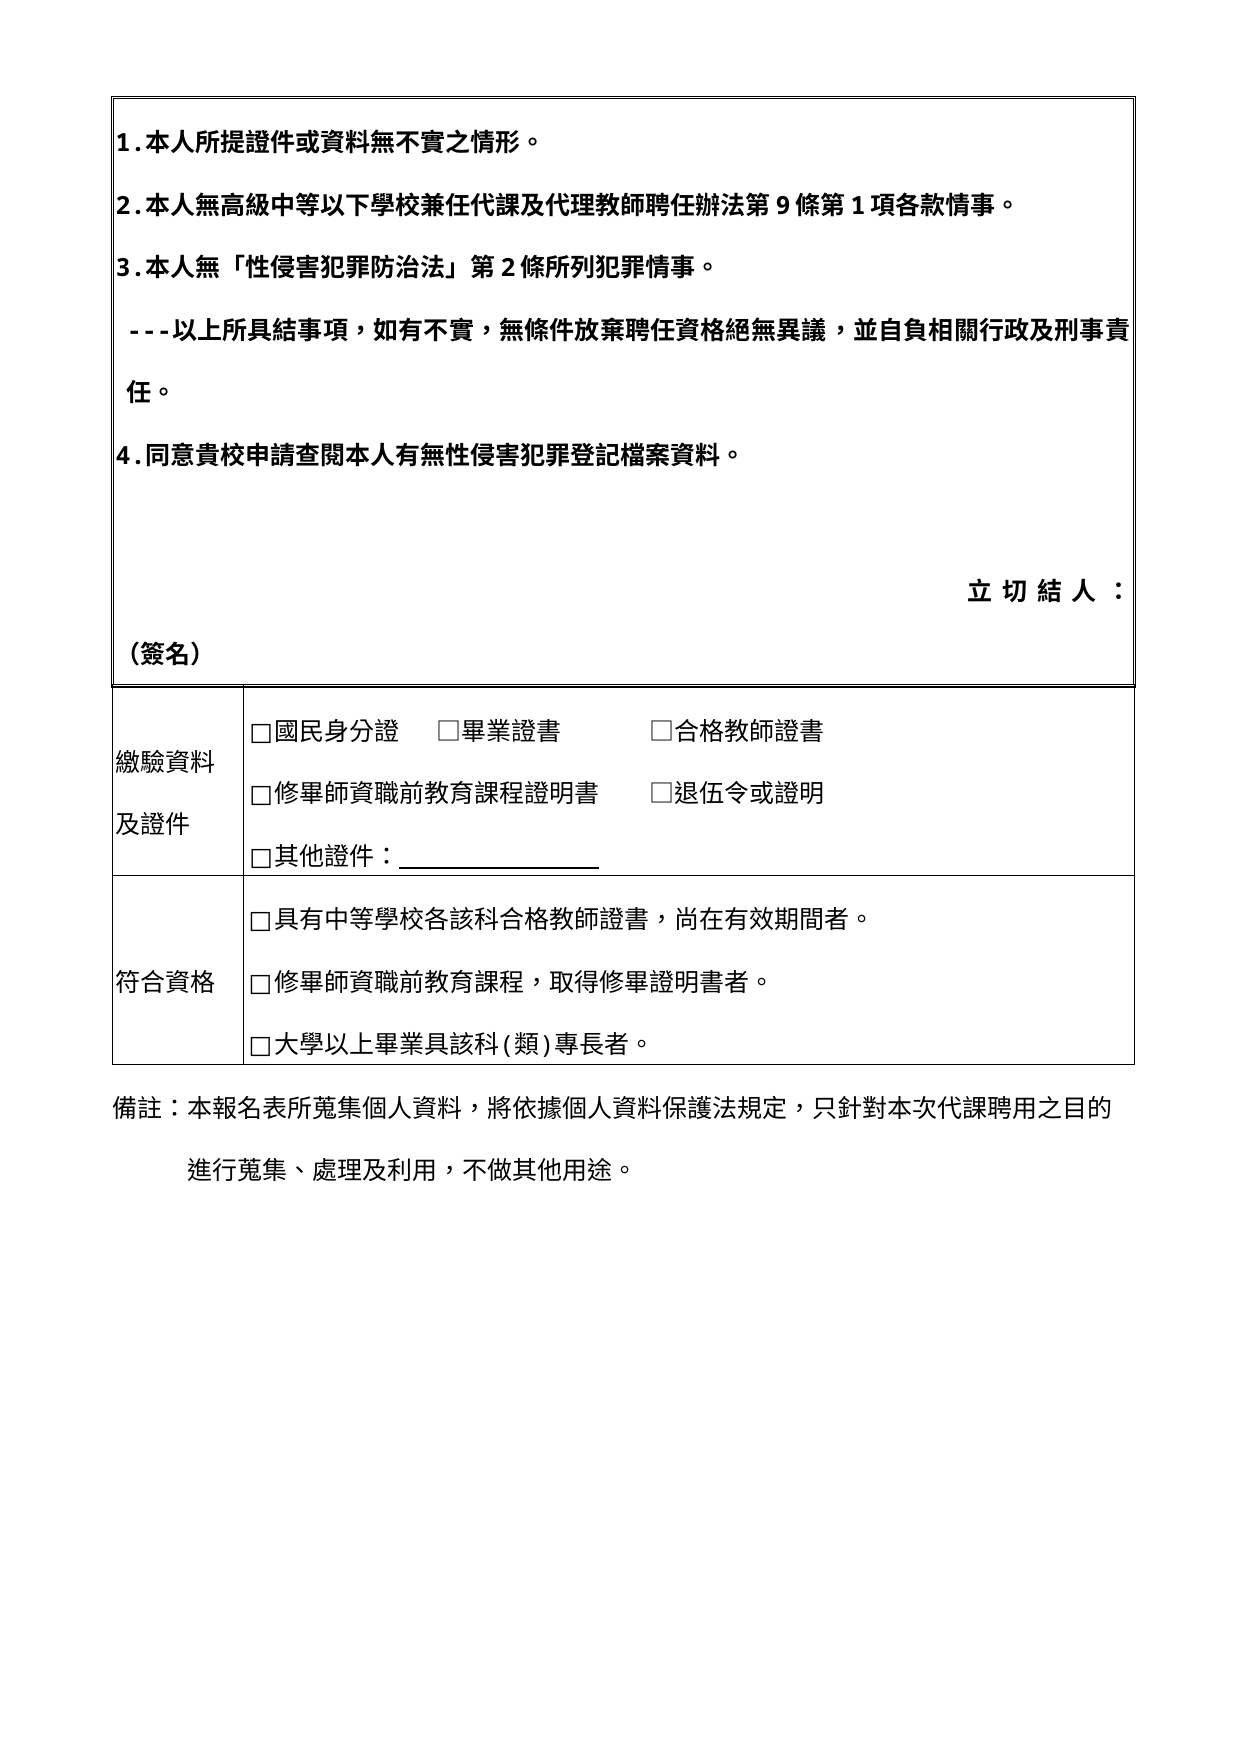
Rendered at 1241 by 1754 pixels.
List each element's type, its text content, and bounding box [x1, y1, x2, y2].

table_cell 繳驗資料 及證件 [113, 688, 243, 875]
table_cell 國民身分證 □畢業證書 □合格教師證書 修畢師資職前教育課程證明書 □退伍令或證明 其他證件： [244, 688, 1134, 875]
text 備註：本報名表所蒐集個人資料，將依據個人資料保護法規定，只針對本次代課聘用之目的進行蒐集、處理及利用，不做其他用途。 [112, 1065, 1128, 1189]
table_cell 1.本人所提證件或資料無不實之情形。 2.本人無高級中等以下學校兼任代課及代理教師聘任辦法第9條第1項各款情事。 3.本人無「性侵害犯罪防治法」第2條所列犯罪情事。 立切結人： （簽名） [114, 99, 1133, 684]
table_cell 符合資格 [113, 876, 243, 1063]
table_header ---以上所具結事項，如有不實，無條件放棄聘任資格絕無異議，並自負相關行政及刑事責任。 4.同意貴校申請查閱本人有無性侵害犯罪登記檔案資料。 [115, 287, 1133, 537]
table_cell 具有中等學校各該科合格教師證書，尚在有效期間者。 修畢師資職前教育課程，取得修畢證明書者。 大學以上畢業具該科(類)專長者。 [244, 876, 1134, 1063]
